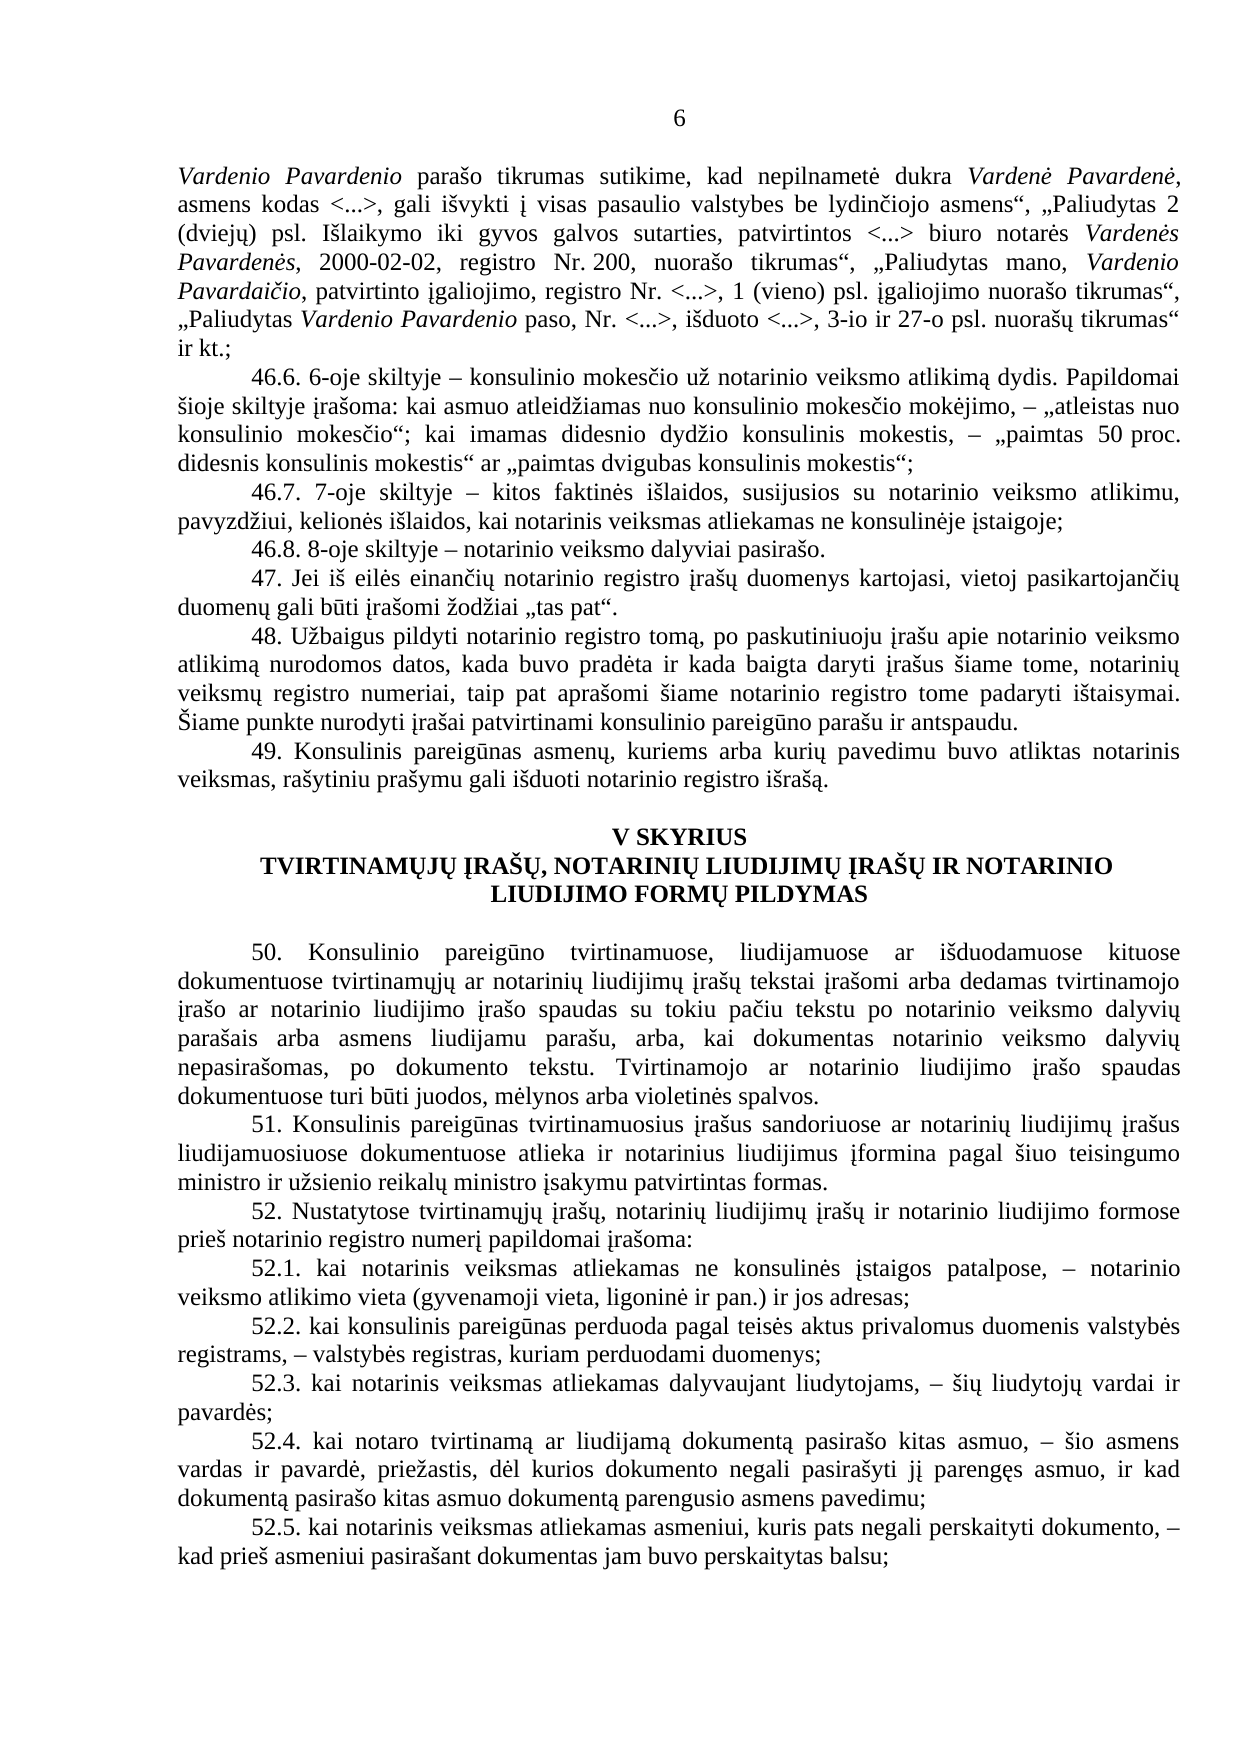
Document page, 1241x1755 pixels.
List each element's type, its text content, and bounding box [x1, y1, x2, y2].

text 52. Nustatytose tvirtinamųjų įrašų, notarinių liudijimų įrašų ir notarinio liudijimo formose prieš notarinio registro numerį papildomai įrašoma: [177, 1196, 1181, 1253]
text 52.4. kai notaro tvirtinamą ar liudijamą dokumentą pasirašo kitas asmuo, – šio asmens vardas ir pavardė, priežastis, dėl kurios dokumento negali pasirašyti jį parengęs asmuo, ir kad dokumentą pasirašo kitas asmuo dokumentą parengusio asmens pavedimu; [177, 1426, 1181, 1512]
text 52.5. kai notarinis veiksmas atliekamas asmeniui, kuris pats negali perskaityti dokumento, – kad prieš asmeniui pasirašant dokumentas jam buvo perskaitytas balsu; [177, 1512, 1181, 1569]
text 46.8. 8-oje skiltyje – notarinio veiksmo dalyviai pasirašo. [177, 534, 1181, 563]
text 46.6. 6-oje skiltyje – konsulinio mokesčio už notarinio veiksmo atlikimą dydis. Papildomai šioje skiltyje įrašoma: kai asmuo atleidžiamas nuo konsulinio mokesčio mokėjimo, – „atleistas nuo konsulinio mokesčio“; kai imamas didesnio dydžio konsulinis mokestis, – „paimtas 50 proc. didesnis konsulinis mokestis“ ar „paimtas dvigubas konsulinis mokestis“; [177, 362, 1181, 477]
text 47. Jei iš eilės einančių notarinio registro įrašų duomenys kartojasi, vietoj pasikartojančių duomenų gali būti įrašomi žodžiai „tas pat“. [177, 563, 1181, 621]
text V SKYRIUS [177, 822, 1181, 851]
text 52.3. kai notarinis veiksmas atliekamas dalyvaujant liudytojams, – šių liudytojų vardai ir pavardės; [177, 1368, 1181, 1426]
text 49. Konsulinis pareigūnas asmenų, kuriems arba kurių pavedimu buvo atliktas notarinis veiksmas, rašytiniu prašymu gali išduoti notarinio registro išrašą. [177, 736, 1181, 793]
text 50. Konsulinio pareigūno tvirtinamuose, liudijamuose ar išduodamuose kituose dokumentuose tvirtinamųjų ar notarinių liudijimų įrašų tekstai įrašomi arba dedamas tvirtinamojo įrašo ar notarinio liudijimo įrašo spaudas su tokiu pačiu tekstu po notarinio veiksmo dalyvių parašais arba asmens liudijamu parašu, arba, kai dokumentas notarinio veiksmo dalyvių nepasirašomas, po dokumento tekstu. Tvirtinamojo ar notarinio liudijimo įrašo spaudas dokumentuose turi būti juodos, mėlynos arba violetinės spalvos. [177, 937, 1181, 1109]
text TVIRTINAMŲJŲ ĮRAŠŲ, NOTARINIŲ LIUDIJIMŲ ĮRAŠŲ IR NOTARINIO LIUDIJIMO FORMŲ PILDYMAS [177, 851, 1181, 908]
text 51. Konsulinis pareigūnas tvirtinamuosius įrašus sandoriuose ar notarinių liudijimų įrašus liudijamuosiuose dokumentuose atlieka ir notarinius liudijimus įformina pagal šiuo teisingumo ministro ir užsienio reikalų ministro įsakymu patvirtintas formas. [177, 1109, 1181, 1196]
text 52.1. kai notarinis veiksmas atliekamas ne konsulinės įstaigos patalpose, – notarinio veiksmo atlikimo vieta (gyvenamoji vieta, ligoninė ir pan.) ir jos adresas; [177, 1253, 1181, 1311]
text 52.2. kai konsulinis pareigūnas perduoda pagal teisės aktus privalomus duomenis valstybės registrams, – valstybės registras, kuriam perduodami duomenys; [177, 1311, 1181, 1368]
text 46.7. 7-oje skiltyje – kitos faktinės išlaidos, susijusios su notarinio veiksmo atlikimu, pavyzdžiui, kelionės išlaidos, kai notarinis veiksmas atliekamas ne konsulinėje įstaigoje; [177, 477, 1181, 534]
text Vardenio Pavardenio parašo tikrumas sutikime, kad nepilnametė dukra Vardenė Pavardenė, asmens kodas <...>, gali išvykti į visas pasaulio valstybes be lydinčiojo asmens“, „Paliudytas 2 (dviejų) psl. Išlaikymo iki gyvos galvos sutarties, patvirtintos <...> biuro notarės Vardenės Pavardenės, 2000-02-02, registro Nr. 200, nuorašo tikrumas“, „Paliudytas mano, Vardenio Pavardaičio, patvirtinto įgaliojimo, registro Nr. <...>, 1 (vieno) psl. įgaliojimo nuorašo tikrumas“, „Paliudytas Vardenio Pavardenio paso, Nr. <...>, išduoto <...>, 3-io ir 27-o psl. nuorašų tikrumas“ ir kt.; [177, 161, 1181, 362]
text 48. Užbaigus pildyti notarinio registro tomą, po paskutiniuoju įrašu apie notarinio veiksmo atlikimą nurodomos datos, kada buvo pradėta ir kada baigta daryti įrašus šiame tome, notarinių veiksmų registro numeriai, taip pat aprašomi šiame notarinio registro tome padaryti ištaisymai. Šiame punkte nurodyti įrašai patvirtinami konsulinio pareigūno parašu ir antspaudu. [177, 621, 1181, 736]
